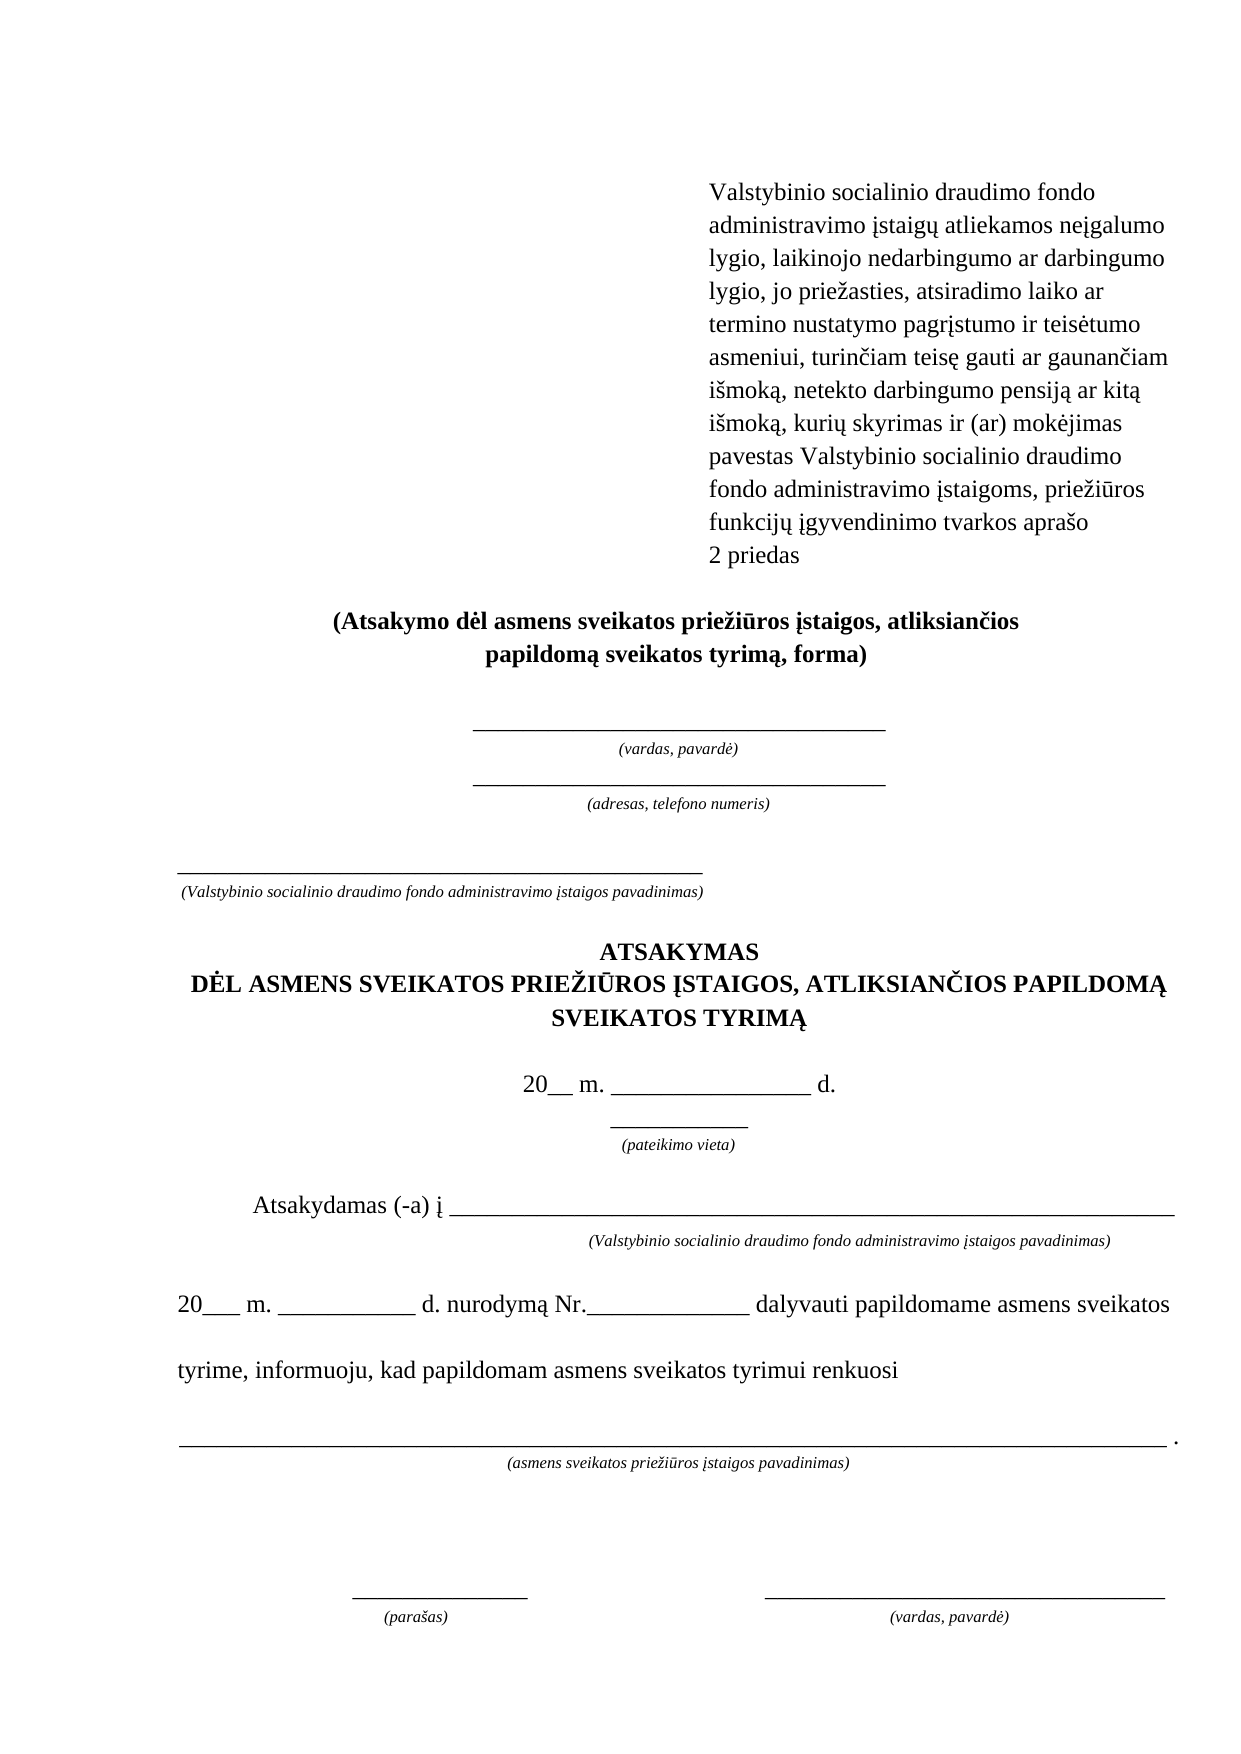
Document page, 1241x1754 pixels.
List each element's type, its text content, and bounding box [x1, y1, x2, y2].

text (adresas, telefono numeris) [177, 793, 1181, 813]
text administravimo įstaigų atliekamos neįgalumo [709, 210, 1181, 239]
text lygio, laikinojo nedarbingumo ar darbingumo [709, 243, 1181, 272]
text pavestas Valstybinio socialinio draudimo [709, 441, 1181, 470]
text išmoką, netekto darbingumo pensiją ar kitą [709, 375, 1181, 404]
text (parašas) (vardas, pavardė) [312, 1606, 1181, 1626]
text ___________ [177, 1102, 1181, 1130]
text _________________________________ [177, 706, 1181, 734]
text termino nustatymo pagrįstumo ir teisėtumo [709, 309, 1181, 338]
text 20__ m. ________________ d. [177, 1069, 1181, 1097]
text _________________________________ [177, 761, 1181, 789]
text papildomą sveikatos tyrimą, forma) [177, 639, 1181, 668]
text 2 priedas [709, 540, 1181, 569]
text _______________________________________________________________________________ . (asmens sveikatos priežiūros įstaigos pavadinimas) [177, 1421, 1181, 1472]
text ______________ ________________________________ [177, 1573, 1181, 1602]
text fondo administravimo įstaigoms, priežiūros [709, 474, 1181, 503]
text lygio, jo priežasties, atsiradimo laiko ar [709, 276, 1181, 305]
text 20___ m. ___________ d. nurodymą Nr._____________ dalyvauti papildomame asmens sveikatos [177, 1289, 1181, 1317]
text tyrime, informuoju, kad papildomam asmens sveikatos tyrimui renkuosi [177, 1355, 1181, 1383]
text Valstybinio socialinio draudimo fondo [709, 177, 1181, 206]
text Atsakydamas (-a) į __________________________________________________________ (Valstybinio socialinio draudimo fondo administravimo įstaigos pavadinimas) [177, 1190, 1181, 1251]
text (pateikimo vieta) [177, 1135, 1181, 1154]
text __________________________________________ [177, 848, 1181, 877]
text ATSAKYMAS [177, 937, 1181, 965]
text funkcijų įgyvendinimo tvarkos aprašo [709, 507, 1181, 536]
text DĖL ASMENS SVEIKATOS PRIEŽIŪROS ĮSTAIGOS, ATLIKSIANČIOS PAPILDOMĄ SVEIKATOS TYRIMĄ [177, 969, 1181, 1031]
text (Atsakymo dėl asmens sveikatos priežiūros įstaigos, atliksiančios [177, 606, 1181, 635]
text asmeniui, turinčiam teisę gauti ar gaunančiam [709, 342, 1181, 371]
text išmoką, kurių skyrimas ir (ar) mokėjimas [709, 408, 1181, 437]
text (Valstybinio socialinio draudimo fondo administravimo įstaigos pavadinimas) [177, 882, 1181, 901]
text (vardas, pavardė) [177, 738, 1181, 758]
